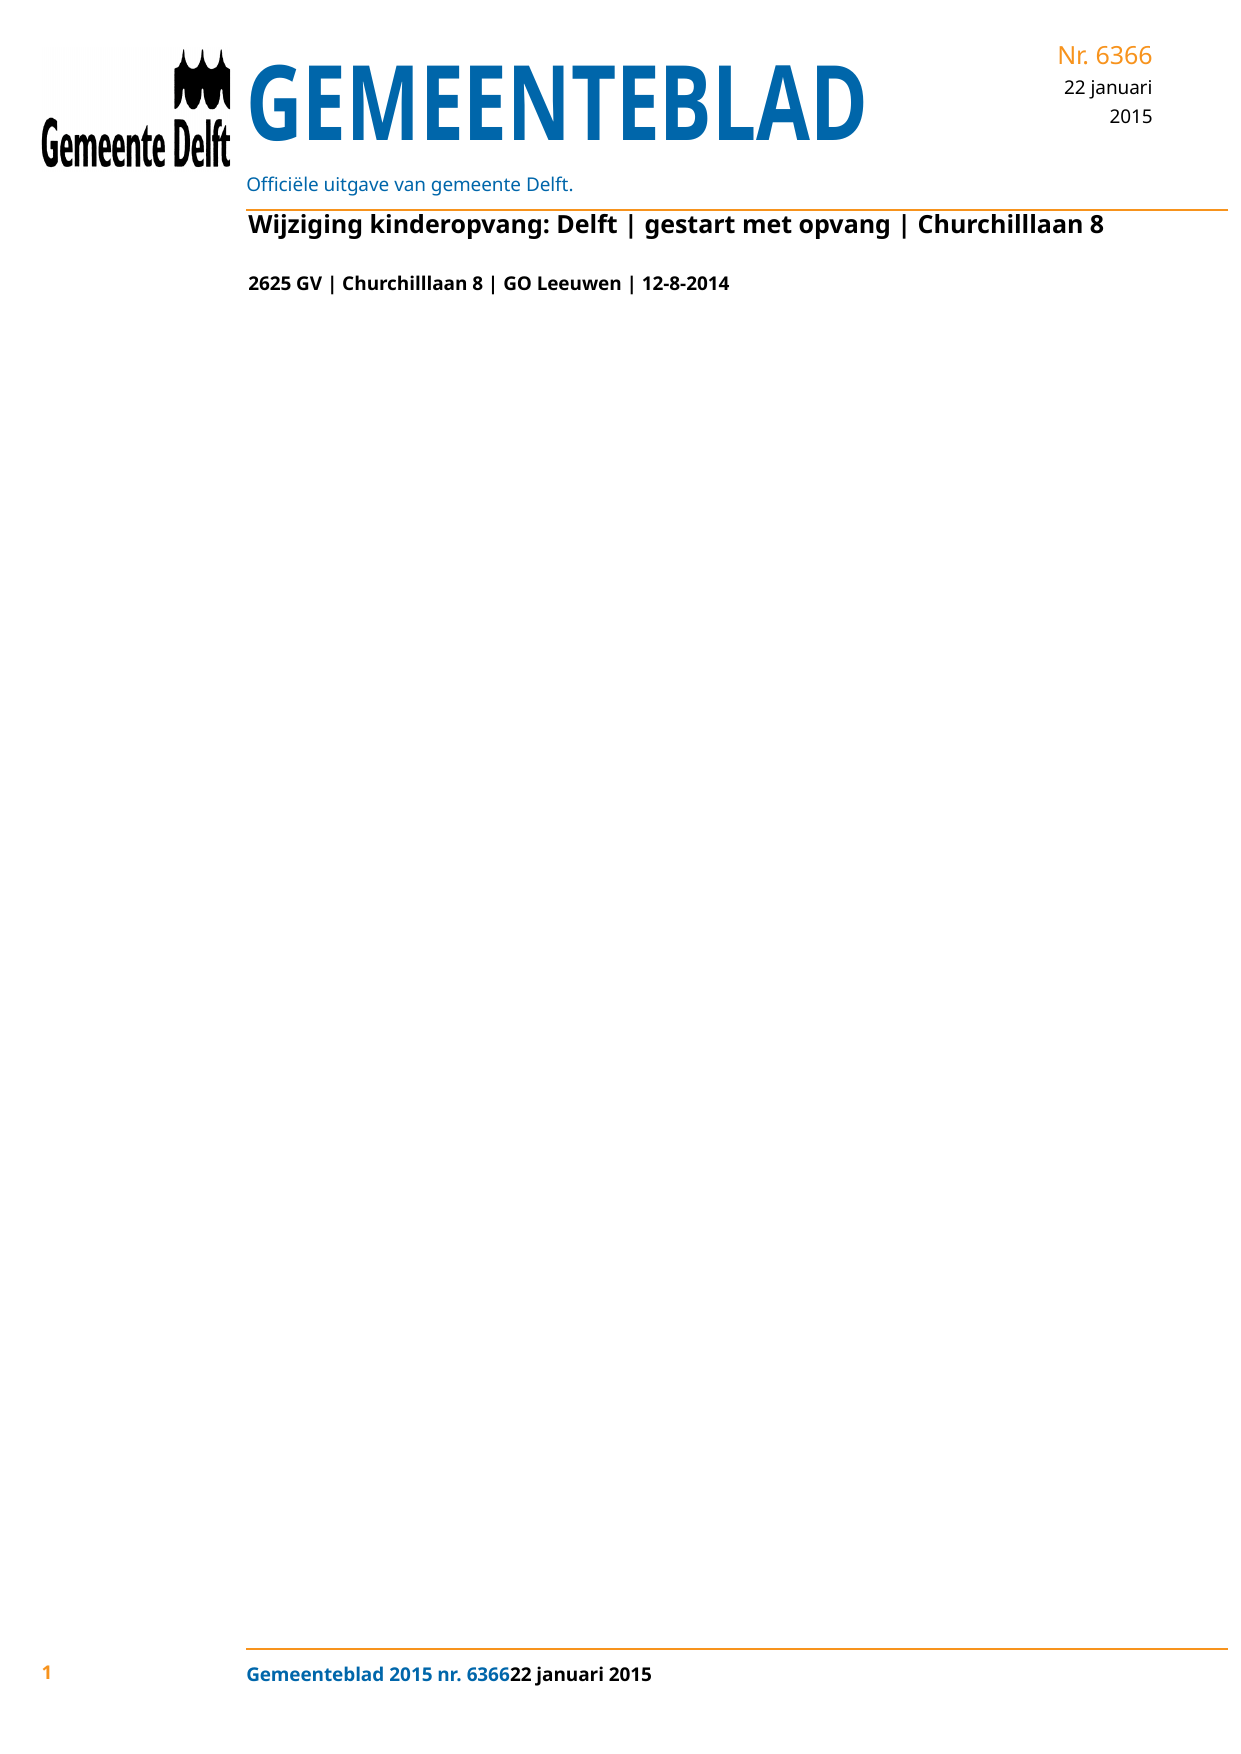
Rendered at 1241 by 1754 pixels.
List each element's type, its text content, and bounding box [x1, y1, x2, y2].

text 2625 GV | Churchilllaan 8 | GO Leeuwen | 12-8-2014 [248, 270, 1152, 296]
picture [41, 47, 231, 172]
text Wijziging kinderopvang: Delft | gestart met opvang | Churchilllaan 8 [248, 211, 1152, 241]
